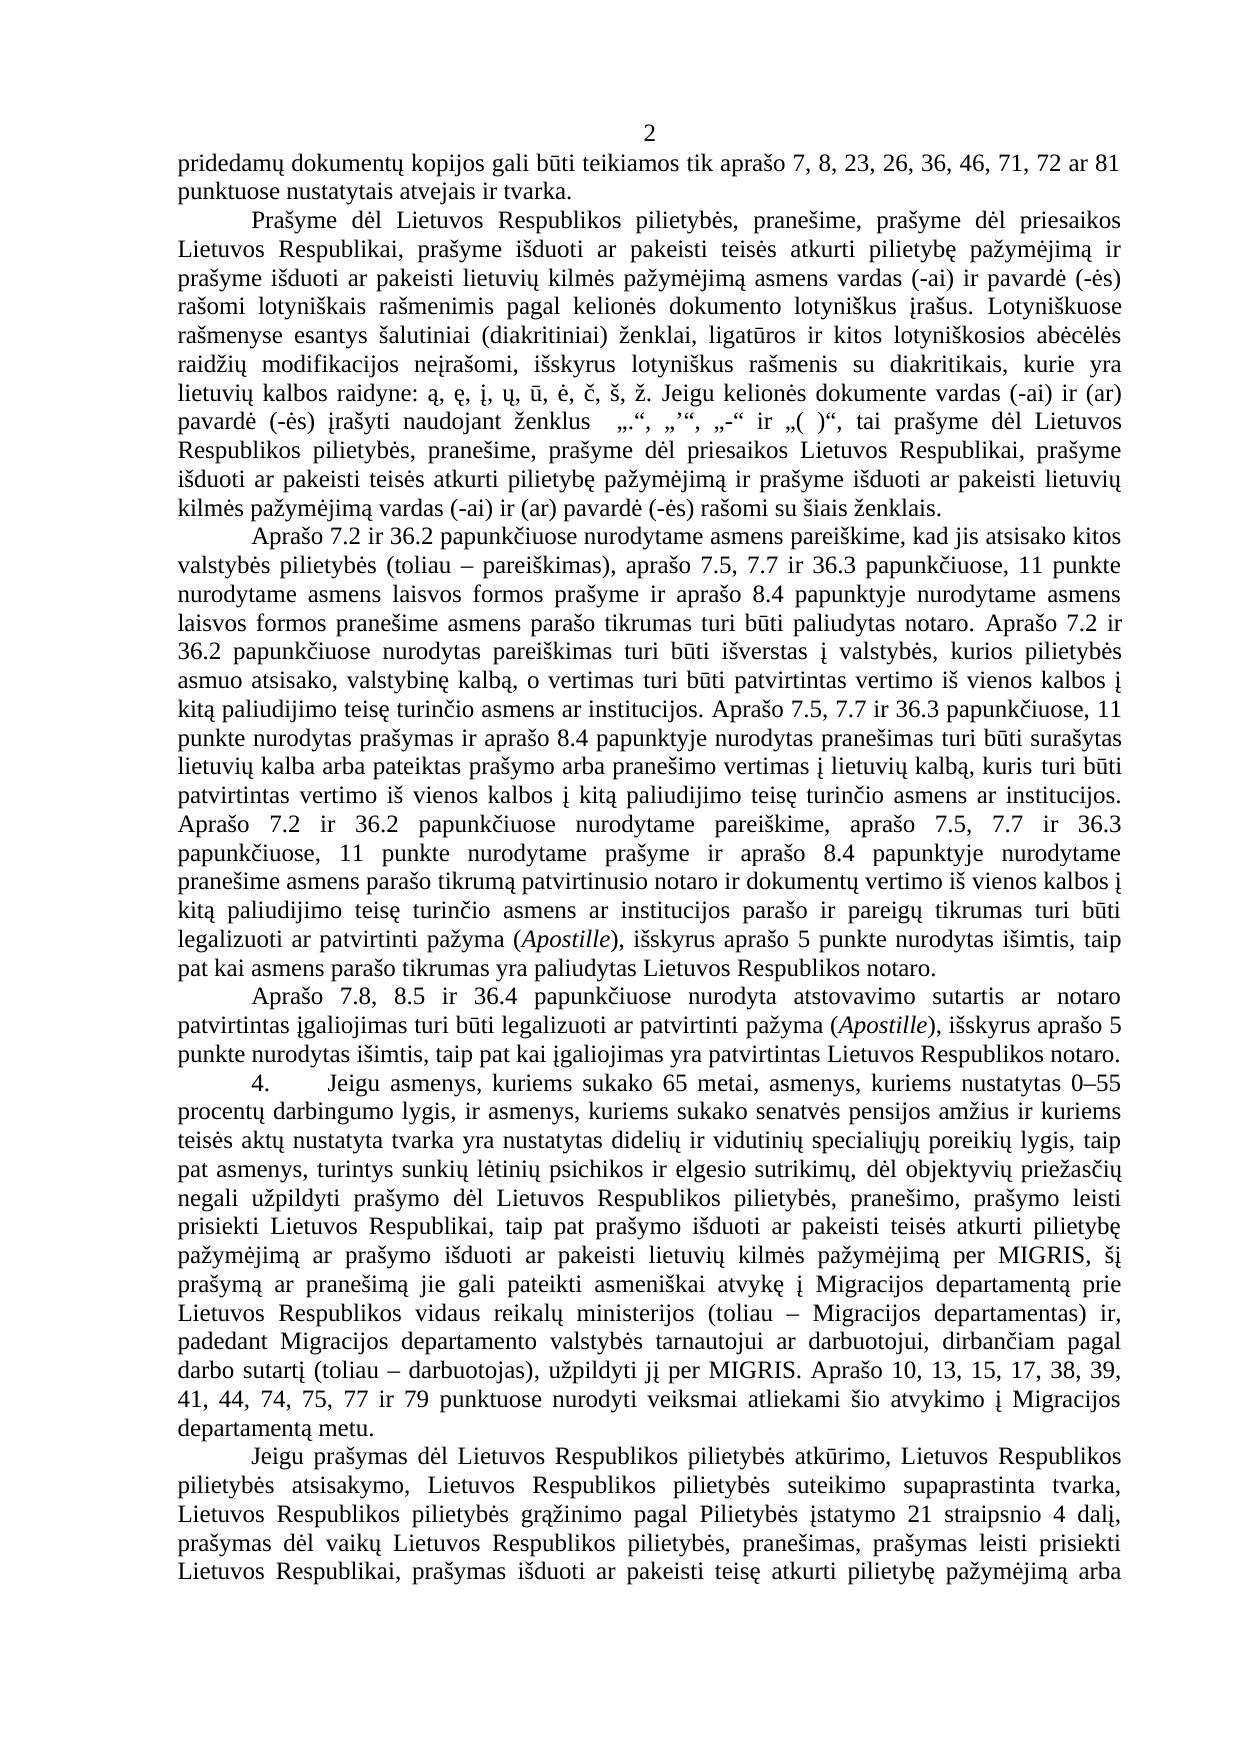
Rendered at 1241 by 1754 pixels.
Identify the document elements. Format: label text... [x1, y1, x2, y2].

text Jeigu prašymas dėl Lietuvos Respublikos pilietybės atkūrimo, Lietuvos Respublikos pilietybės atsisakymo, Lietuvos Respublikos pilietybės suteikimo supaprastinta tvarka, Lietuvos Respublikos pilietybės grąžinimo pagal Pilietybės įstatymo 21 straipsnio 4 dalį, prašymas dėl vaikų Lietuvos Respublikos pilietybės, pranešimas, prašymas leisti prisiekti Lietuvos Respublikai, prašymas išduoti ar pakeisti teisę atkurti pilietybę pažymėjimą arba [177, 1441, 1122, 1585]
text pridedamų dokumentų kopijos gali būti teikiamos tik aprašo 7, 8, 23, 26, 36, 46, 71, 72 ar 81 punktuose nustatytais atvejais ir tvarka. [177, 148, 1122, 205]
text 4. Jeigu asmenys, kuriems sukako 65 metai, asmenys, kuriems nustatytas 0–55 procentų darbingumo lygis, ir asmenys, kuriems sukako senatvės pensijos amžius ir kuriems teisės aktų nustatyta tvarka yra nustatytas didelių ir vidutinių specialiųjų poreikių lygis, taip pat asmenys, turintys sunkių lėtinių psichikos ir elgesio sutrikimų, dėl objektyvių priežasčių negali užpildyti prašymo dėl Lietuvos Respublikos pilietybės, pranešimo, prašymo leisti prisiekti Lietuvos Respublikai, taip pat prašymo išduoti ar pakeisti teisės atkurti pilietybę pažymėjimą ar prašymo išduoti ar pakeisti lietuvių kilmės pažymėjimą per MIGRIS, šį prašymą ar pranešimą jie gali pateikti asmeniškai atvykę į Migracijos departamentą prie Lietuvos Respublikos vidaus reikalų ministerijos (toliau – Migracijos departamentas) ir, padedant Migracijos departamento valstybės tarnautojui ar darbuotojui, dirbančiam pagal darbo sutartį (toliau – darbuotojas), užpildyti jį per MIGRIS. Aprašo 10, 13, 15, 17, 38, 39, 41, 44, 74, 75, 77 ir 79 punktuose nurodyti veiksmai atliekami šio atvykimo į Migracijos departamentą metu. [177, 1068, 1122, 1441]
text Prašyme dėl Lietuvos Respublikos pilietybės, pranešime, prašyme dėl priesaikos Lietuvos Respublikai, prašyme išduoti ar pakeisti teisės atkurti pilietybę pažymėjimą ir prašyme išduoti ar pakeisti lietuvių kilmės pažymėjimą asmens vardas (-ai) ir pavardė (-ės) rašomi lotyniškais rašmenimis pagal kelionės dokumento lotyniškus įrašus. Lotyniškuose rašmenyse esantys šalutiniai (diakritiniai) ženklai, ligatūros ir kitos lotyniškosios abėcėlės raidžių modifikacijos neįrašomi, išskyrus lotyniškus rašmenis su diakritikais, kurie yra lietuvių kalbos raidyne: ą, ę, į, ų, ū, ė, č, š, ž. Jeigu kelionės dokumente vardas (-ai) ir (ar) pavardė (-ės) įrašyti naudojant ženklus „.“, „’“, „-“ ir „( )“, tai prašyme dėl Lietuvos Respublikos pilietybės, pranešime, prašyme dėl priesaikos Lietuvos Respublikai, prašyme išduoti ar pakeisti teisės atkurti pilietybę pažymėjimą ir prašyme išduoti ar pakeisti lietuvių kilmės pažymėjimą vardas (-ai) ir (ar) pavardė (-ės) rašomi su šiais ženklais. [177, 205, 1122, 521]
text Aprašo 7.8, 8.5 ir 36.4 papunkčiuose nurodyta atstovavimo sutartis ar notaro patvirtintas įgaliojimas turi būti legalizuoti ar patvirtinti pažyma (Apostille), išskyrus aprašo 5 punkte nurodytas išimtis, taip pat kai įgaliojimas yra patvirtintas Lietuvos Respublikos notaro. [177, 981, 1122, 1068]
text Aprašo 7.2 ir 36.2 papunkčiuose nurodytame asmens pareiškime, kad jis atsisako kitos valstybės pilietybės (toliau – pareiškimas), aprašo 7.5, 7.7 ir 36.3 papunkčiuose, 11 punkte nurodytame asmens laisvos formos prašyme ir aprašo 8.4 papunktyje nurodytame asmens laisvos formos pranešime asmens parašo tikrumas turi būti paliudytas notaro. Aprašo 7.2 ir 36.2 papunkčiuose nurodytas pareiškimas turi būti išverstas į valstybės, kurios pilietybės asmuo atsisako, valstybinę kalbą, o vertimas turi būti patvirtintas vertimo iš vienos kalbos į kitą paliudijimo teisę turinčio asmens ar institucijos. Aprašo 7.5, 7.7 ir 36.3 papunkčiuose, 11 punkte nurodytas prašymas ir aprašo 8.4 papunktyje nurodytas pranešimas turi būti surašytas lietuvių kalba arba pateiktas prašymo arba pranešimo vertimas į lietuvių kalbą, kuris turi būti patvirtintas vertimo iš vienos kalbos į kitą paliudijimo teisę turinčio asmens ar institucijos. Aprašo 7.2 ir 36.2 papunkčiuose nurodytame pareiškime, aprašo 7.5, 7.7 ir 36.3 papunkčiuose, 11 punkte nurodytame prašyme ir aprašo 8.4 papunktyje nurodytame pranešime asmens parašo tikrumą patvirtinusio notaro ir dokumentų vertimo iš vienos kalbos į kitą paliudijimo teisę turinčio asmens ar institucijos parašo ir pareigų tikrumas turi būti legalizuoti ar patvirtinti pažyma (Apostille), išskyrus aprašo 5 punkte nurodytas išimtis, taip pat kai asmens parašo tikrumas yra paliudytas Lietuvos Respublikos notaro. [177, 521, 1122, 981]
